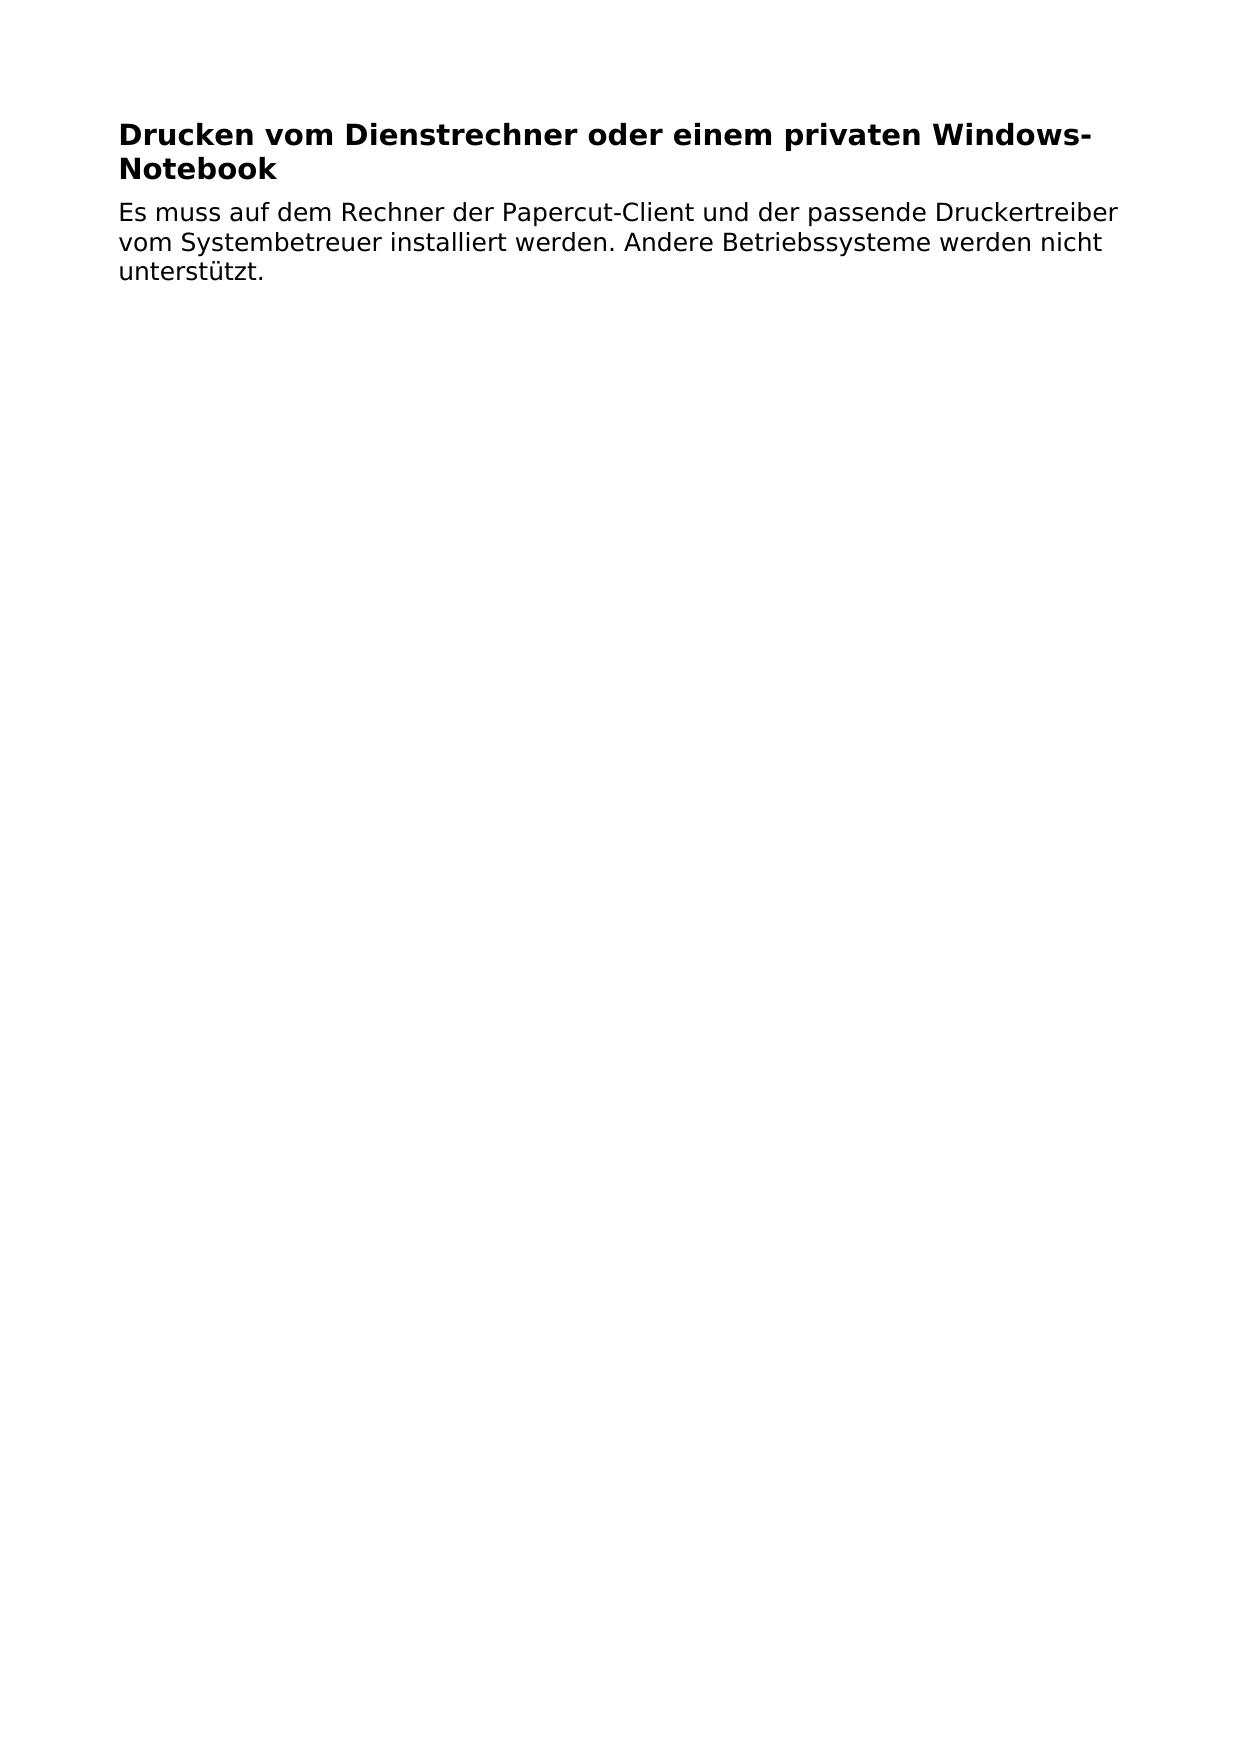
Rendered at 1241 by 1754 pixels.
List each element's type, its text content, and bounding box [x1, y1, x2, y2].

text Es muss auf dem Rechner der Papercut-Client und der passende Druckertreiber vom Systembetreuer installiert werden. Andere Betriebssysteme werden nicht unterstützt. [118, 198, 1122, 286]
subtitle Drucken vom Dienstrechner oder einem privaten Windows-Notebook [118, 118, 1122, 186]
